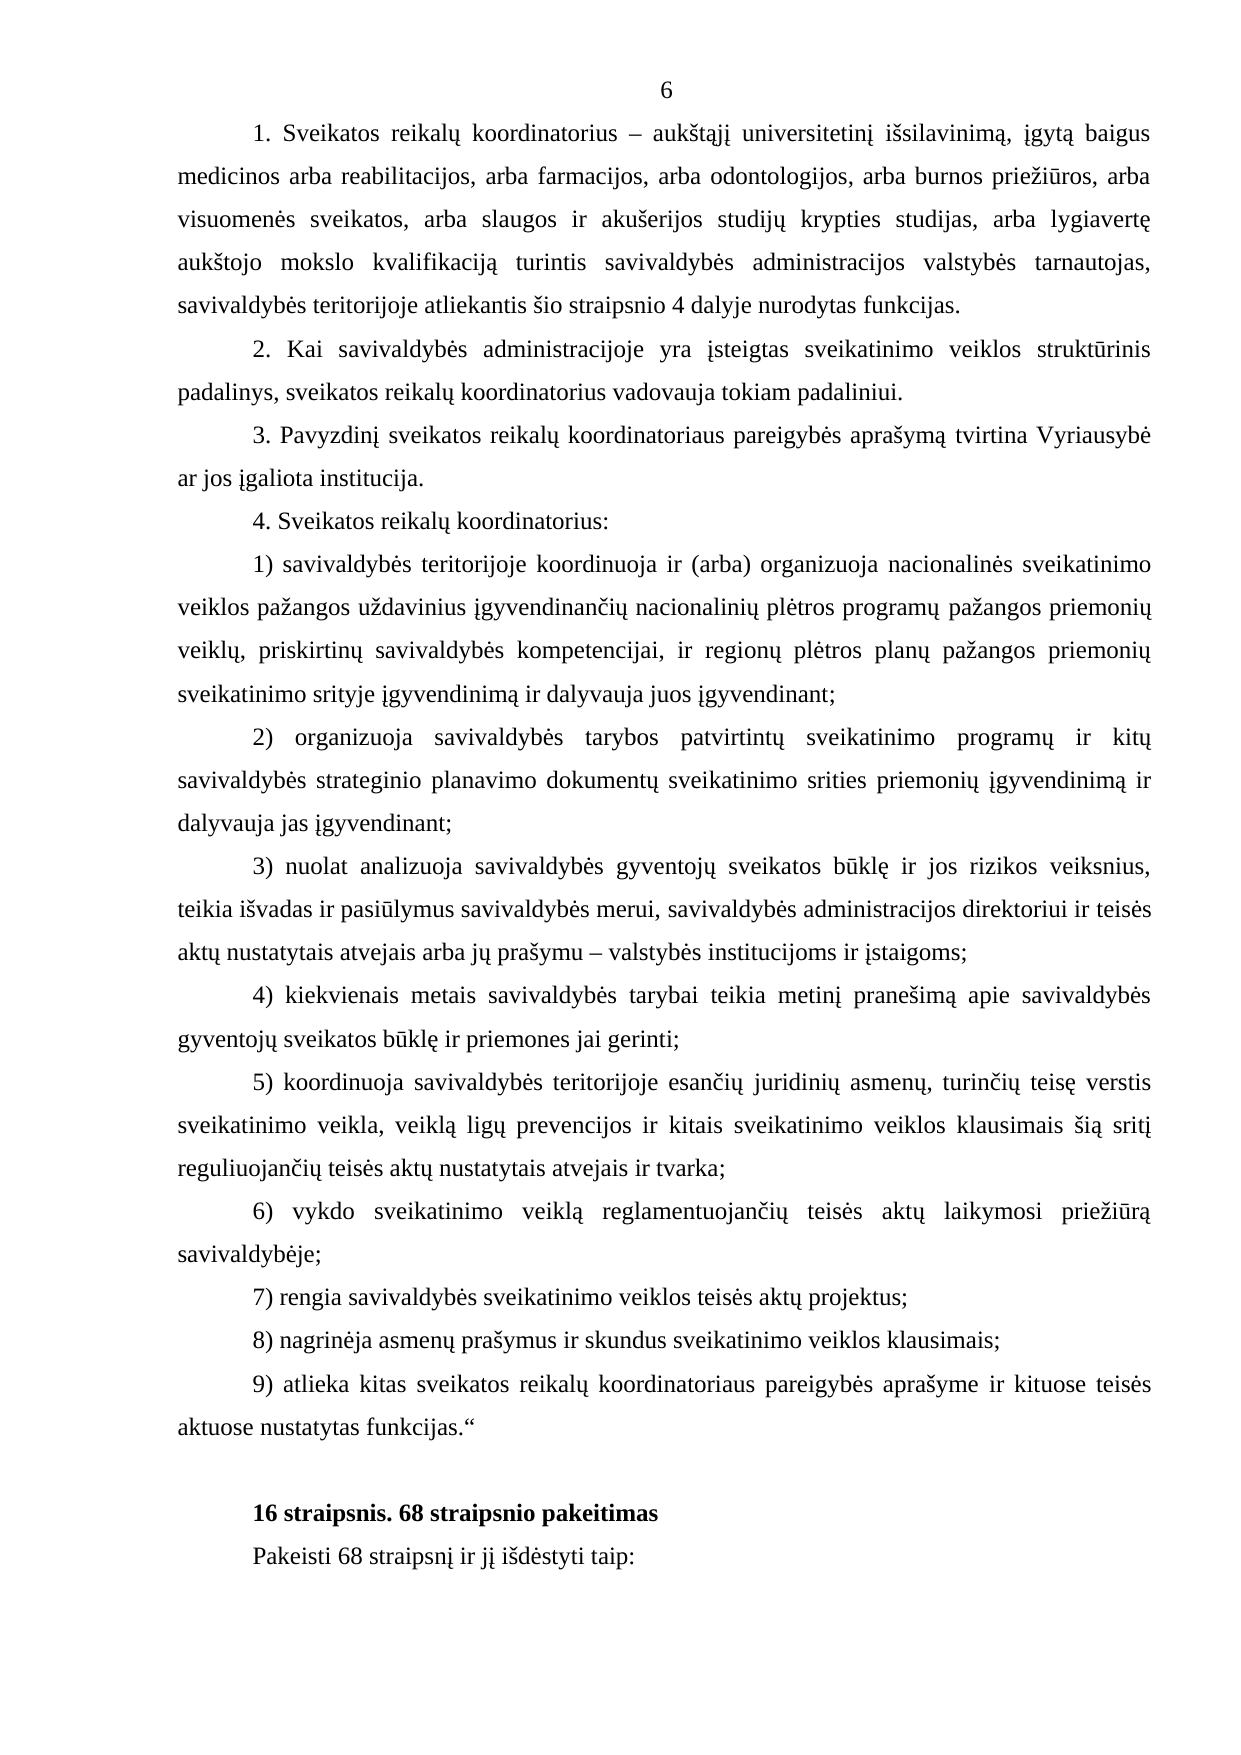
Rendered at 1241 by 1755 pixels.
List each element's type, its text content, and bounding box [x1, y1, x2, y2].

text 6) vykdo sveikatinimo veiklą reglamentuojančių teisės aktų laikymosi priežiūrą savivaldybėje; [177, 1196, 1152, 1268]
text 4) kiekvienais metais savivaldybės tarybai teikia metinį pranešimą apie savivaldybės gyventojų sveikatos būklę ir priemones jai gerinti; [177, 981, 1152, 1052]
text 1) savivaldybės teritorijoje koordinuoja ir (arba) organizuoja nacionalinės sveikatinimo veiklos pažangos uždavinius įgyvendinančių nacionalinių plėtros programų pažangos priemonių veiklų, priskirtinų savivaldybės kompetencijai, ir regionų plėtros planų pažangos priemonių sveikatinimo srityje įgyvendinimą ir dalyvauja juos įgyvendinant; [177, 549, 1152, 707]
text 4. Sveikatos reikalų koordinatorius: [177, 506, 1152, 535]
text 1. Sveikatos reikalų koordinatorius – aukštąjį universitetinį išsilavinimą, įgytą baigus medicinos arba reabilitacijos, arba farmacijos, arba odontologijos, arba burnos priežiūros, arba visuomenės sveikatos, arba slaugos ir akušerijos studijų krypties studijas, arba lygiavertę aukštojo mokslo kvalifikaciją turintis savivaldybės administracijos valstybės tarnautojas, savivaldybės teritorijoje atliekantis šio straipsnio 4 dalyje nurodytas funkcijas. [177, 118, 1152, 319]
text 7) rengia savivaldybės sveikatinimo veiklos teisės aktų projektus; [177, 1282, 1152, 1311]
text 3. Pavyzdinį sveikatos reikalų koordinatoriaus pareigybės aprašymą tvirtina Vyriausybė ar jos įgaliota institucija. [177, 420, 1152, 492]
text 5) koordinuoja savivaldybės teritorijoje esančių juridinių asmenų, turinčių teisę verstis sveikatinimo veikla, veiklą ligų prevencijos ir kitais sveikatinimo veiklos klausimais šią sritį reguliuojančių teisės aktų nustatytais atvejais ir tvarka; [177, 1067, 1152, 1182]
text Pakeisti 68 straipsnį ir jį išdėstyti taip: [177, 1541, 1152, 1570]
text 16 straipsnis. 68 straipsnio pakeitimas [177, 1498, 1152, 1527]
text 2) organizuoja savivaldybės tarybos patvirtintų sveikatinimo programų ir kitų savivaldybės strateginio planavimo dokumentų sveikatinimo srities priemonių įgyvendinimą ir dalyvauja jas įgyvendinant; [177, 722, 1152, 837]
text 3) nuolat analizuoja savivaldybės gyventojų sveikatos būklę ir jos rizikos veiksnius, teikia išvadas ir pasiūlymus savivaldybės merui, savivaldybės administracijos direktoriui ir teisės aktų nustatytais atvejais arba jų prašymu – valstybės institucijoms ir įstaigoms; [177, 851, 1152, 966]
text 2. Kai savivaldybės administracijoje yra įsteigtas sveikatinimo veiklos struktūrinis padalinys, sveikatos reikalų koordinatorius vadovauja tokiam padaliniui. [177, 334, 1152, 406]
text 8) nagrinėja asmenų prašymus ir skundus sveikatinimo veiklos klausimais; [177, 1326, 1152, 1354]
text 9) atlieka kitas sveikatos reikalų koordinatoriaus pareigybės aprašyme ir kituose teisės aktuose nustatytas funkcijas.“ [177, 1369, 1152, 1441]
